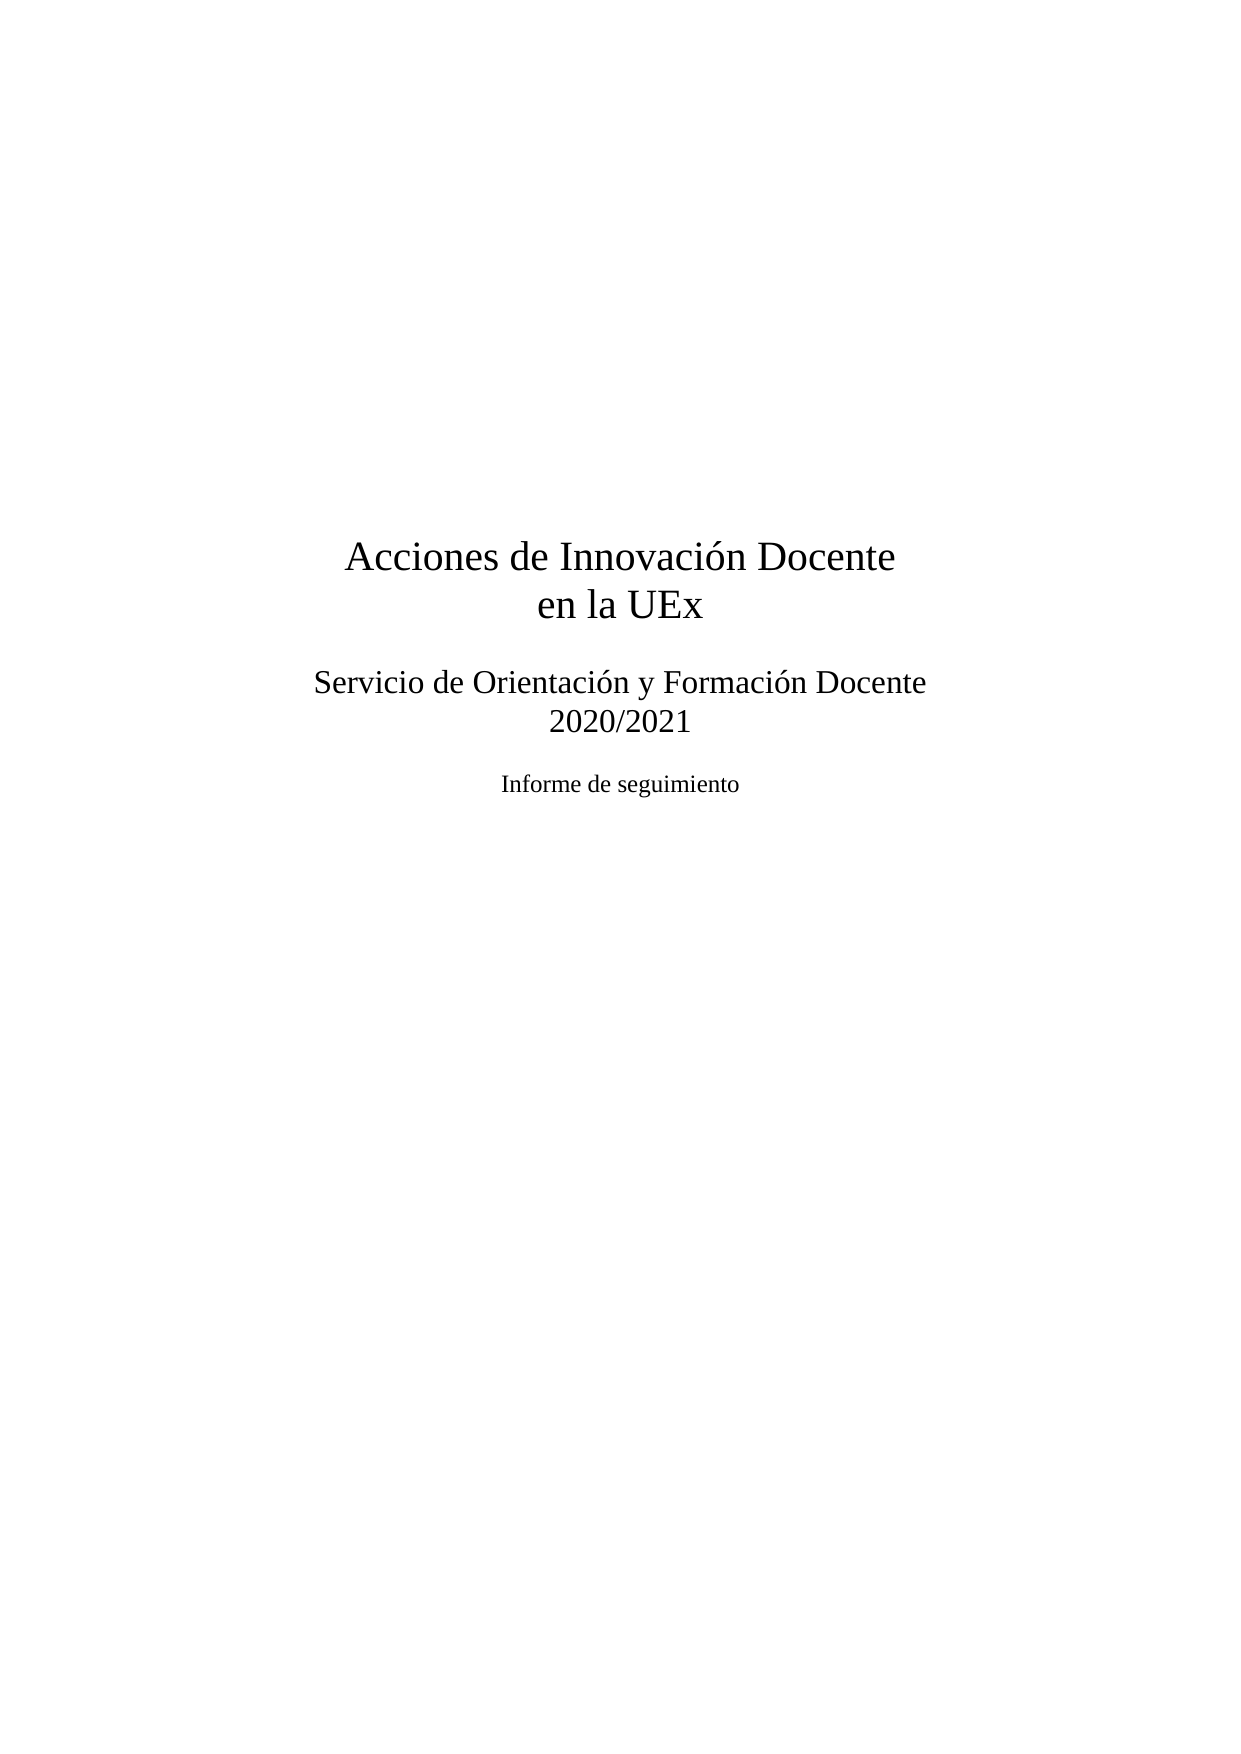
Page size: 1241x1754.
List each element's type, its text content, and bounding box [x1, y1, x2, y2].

text Servicio de Orientación y Formación Docente 2020/2021 [118, 663, 1122, 739]
text Informe de seguimiento [118, 769, 1122, 798]
text Acciones de Innovación Docente en la UEx [118, 532, 1122, 627]
